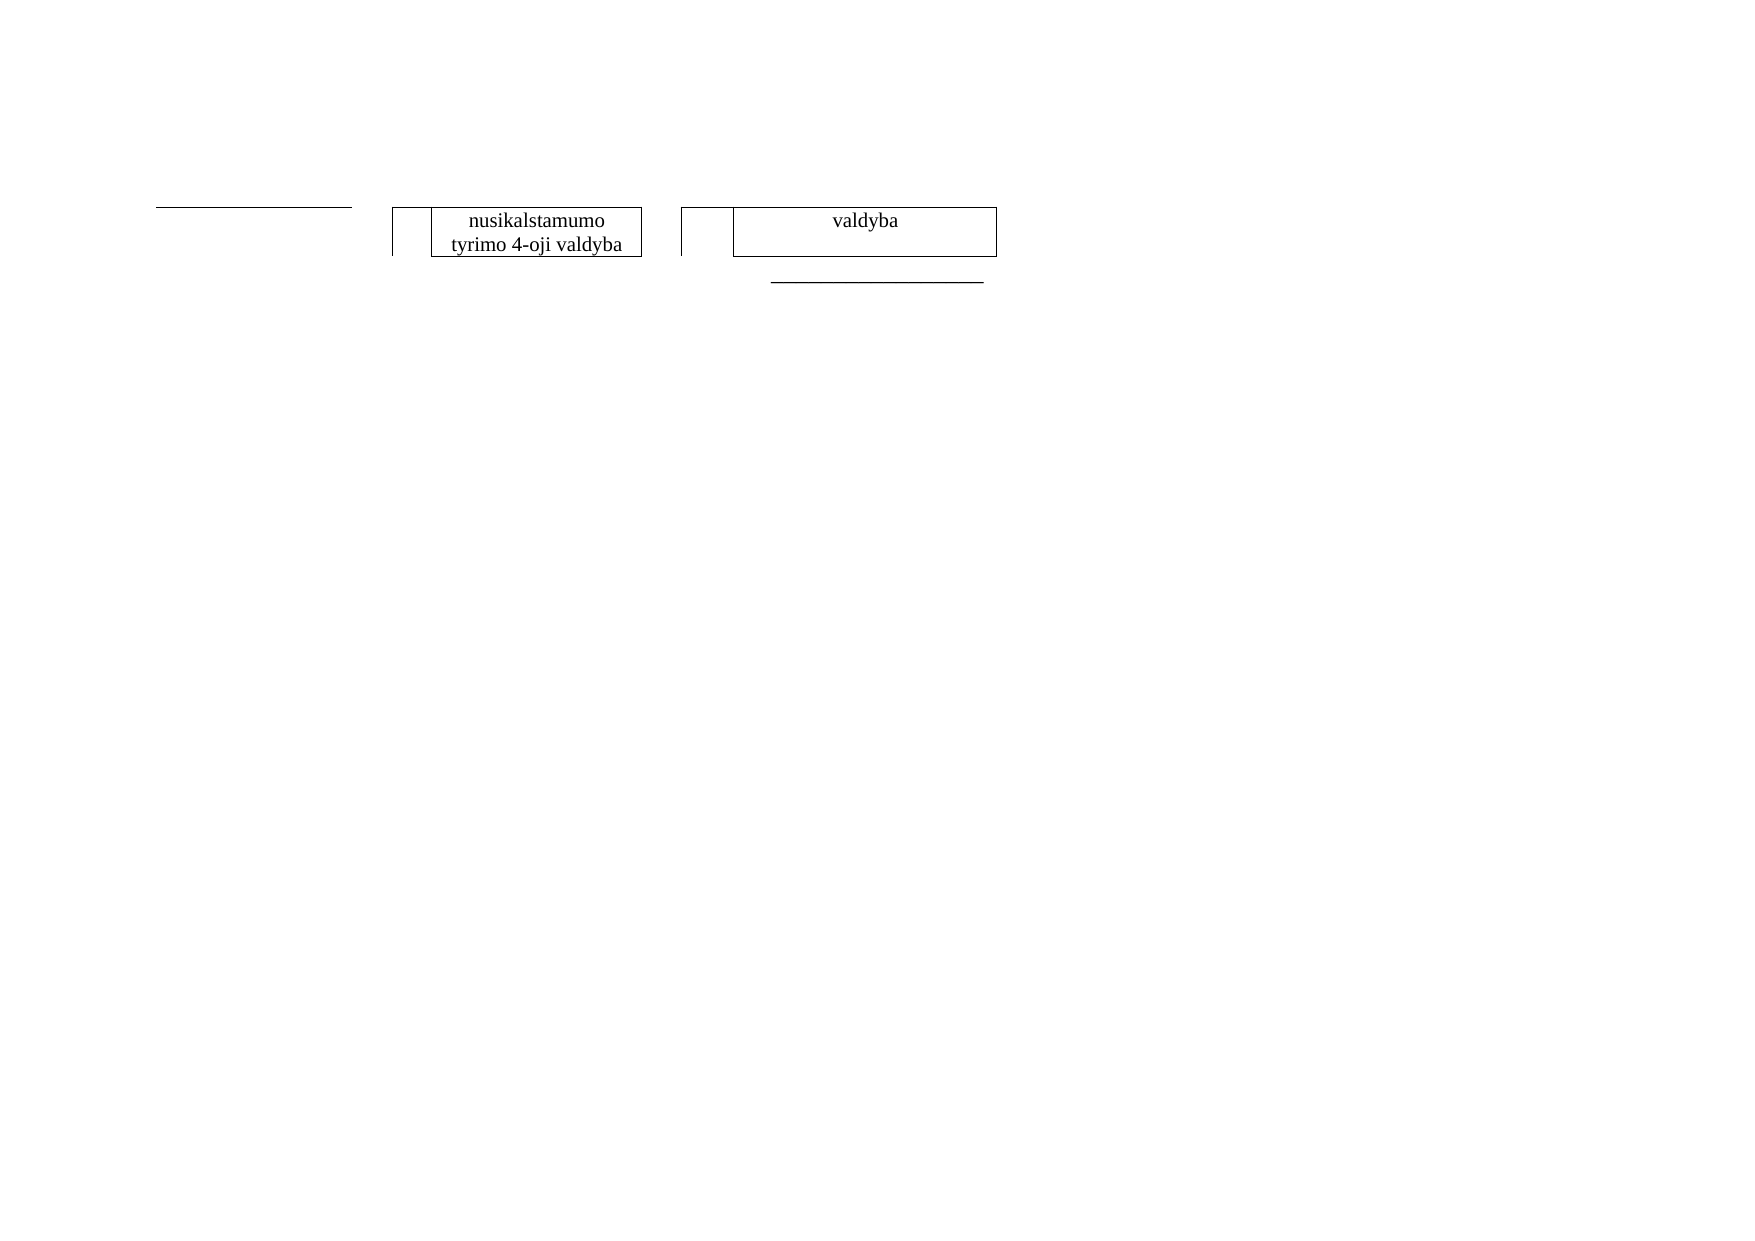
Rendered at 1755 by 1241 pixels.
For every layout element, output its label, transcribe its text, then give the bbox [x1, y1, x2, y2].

table_cell valdyba [734, 208, 996, 256]
table_cell [1049, 207, 1272, 256]
table_cell [352, 207, 392, 256]
table_cell [1392, 207, 1503, 256]
table_cell [682, 208, 733, 256]
table_cell [1566, 207, 1653, 256]
table_cell [642, 207, 681, 256]
table_cell nusikalstamumo tyrimo 4-oji valdyba [432, 208, 641, 256]
table_cell [1504, 207, 1566, 256]
table_cell [393, 208, 431, 256]
table_cell [118, 207, 156, 256]
table_cell [997, 207, 1049, 256]
table_cell [156, 208, 352, 256]
text _________________ [118, 257, 1636, 286]
table_cell [1338, 207, 1392, 256]
table_cell [1272, 207, 1338, 256]
